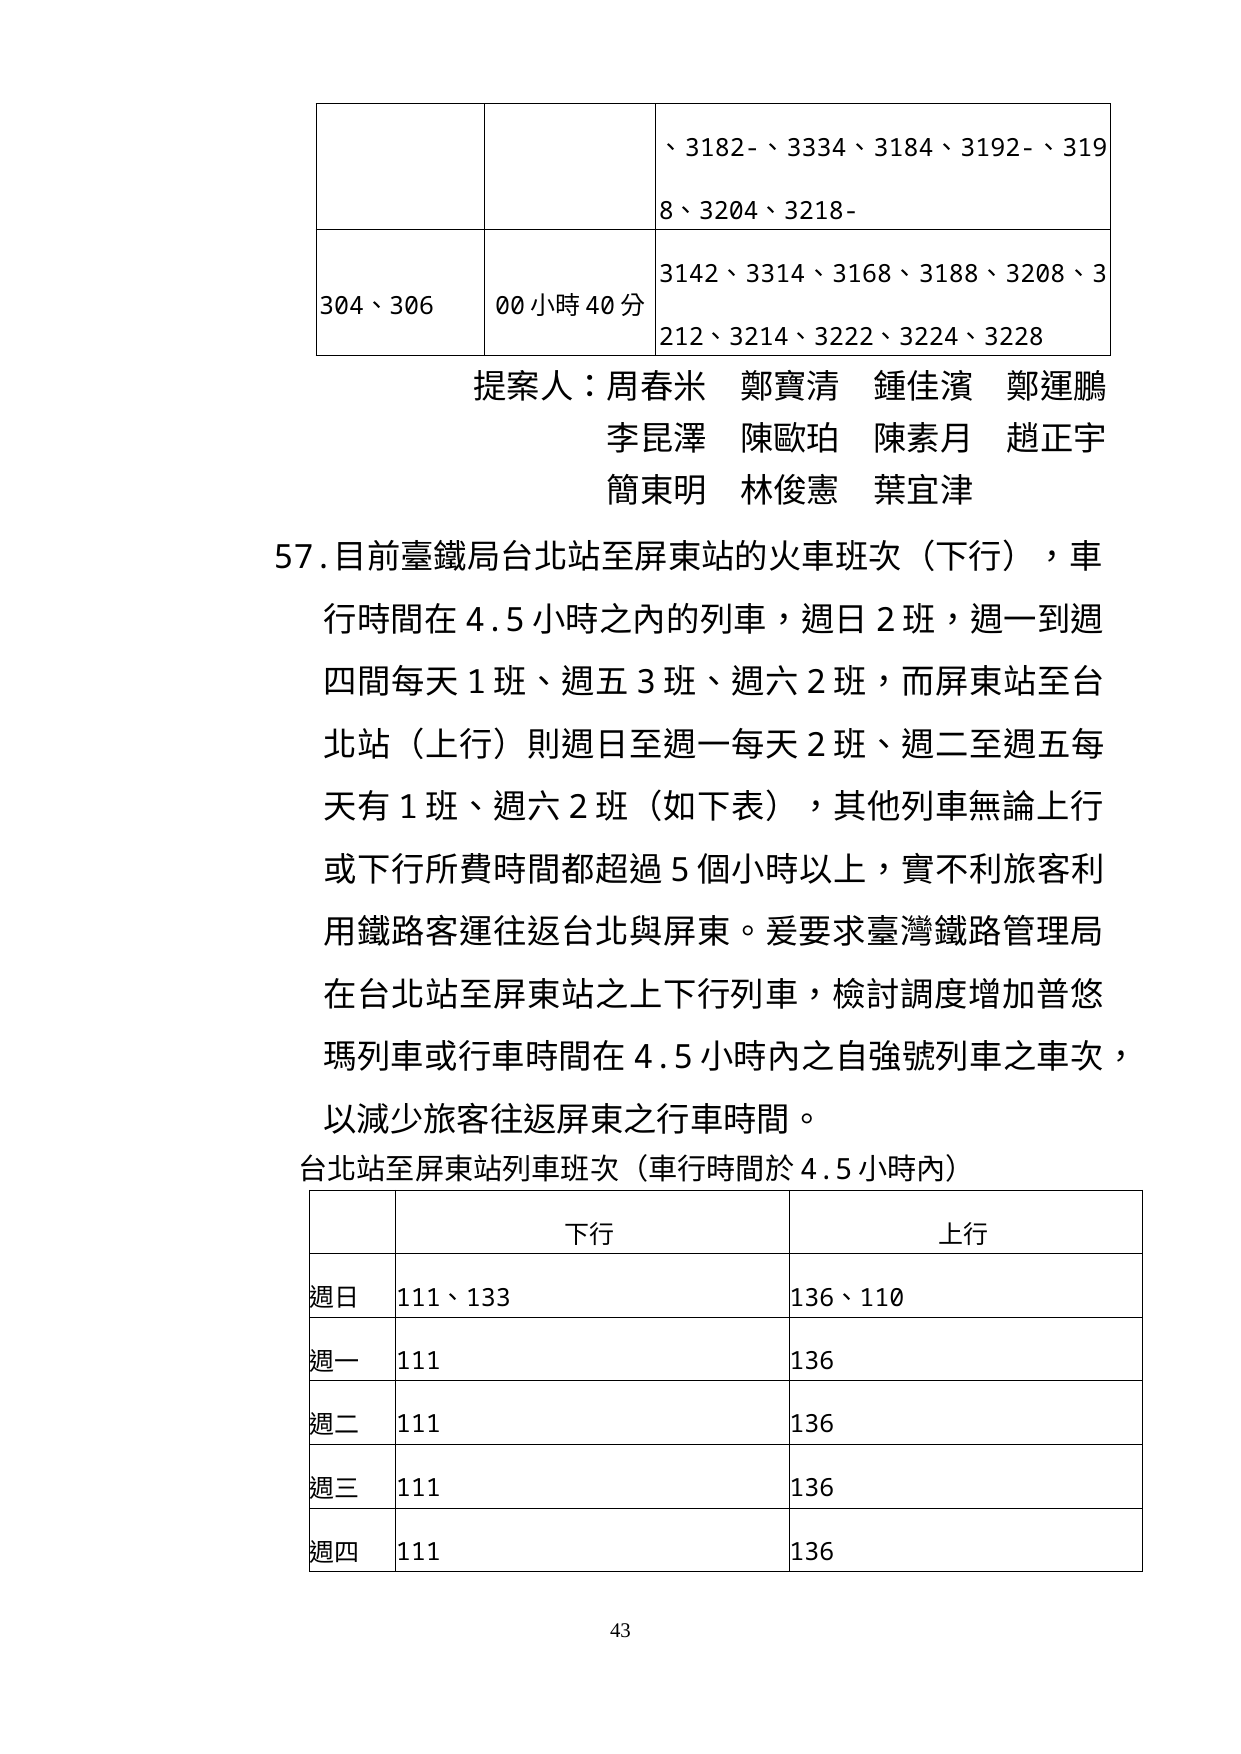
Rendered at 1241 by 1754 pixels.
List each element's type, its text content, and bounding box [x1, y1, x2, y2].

table_cell 136、110 [790, 1254, 1142, 1317]
table_cell 136 [790, 1381, 1142, 1444]
table_cell 週四 [310, 1509, 395, 1571]
table_header [310, 1191, 395, 1253]
table_cell 00小時40分 [485, 230, 655, 355]
table_cell 304、306 [317, 230, 484, 355]
table_cell 111 [396, 1318, 789, 1380]
table_cell 136 [790, 1318, 1142, 1380]
table_cell 111 [396, 1509, 789, 1571]
table_cell 111 [396, 1381, 789, 1444]
text 57.目前臺鐵局台北站至屏東站的火車班次（下行），車行時間在4.5小時之內的列車，週日2班，週一到週四間每天1班、週五3班、週六2班，而屏東站至台北站（上行）則週日至週一每天2班、週二至週五每天有1班、週六2班（如下表），其他列車無論上行或下行所費時間都超過5個小時以上，實不利旅客利用鐵路客運往返台北與屏東。爰要求臺灣鐵路管理局在台北站至屏東站之上下行列車，檢討調度增加普悠瑪列車或行車時間在4.5小時內之自強號列車之車次，以減少旅客往返屏東之行車時間。 [273, 513, 1104, 1138]
table_cell 136 [790, 1445, 1142, 1507]
table_cell 111 [396, 1445, 789, 1507]
text 提案人：周春米 鄭寶清 鍾佳濱 鄭運鵬 李昆澤 陳歐珀 陳素月 趙正宇 簡東明 林俊憲 葉宜津 [473, 356, 1117, 513]
table_cell [485, 104, 655, 229]
table_cell [317, 104, 484, 229]
table_cell 週二 [310, 1381, 395, 1444]
table_header 下行 [396, 1191, 789, 1253]
table_cell 3142、3314、3168、3188、3208、3212、3214、3222、3224、3228 [656, 230, 1110, 355]
table_cell 、3182-、3334、3184、3192-、3198、3204、3218- [656, 104, 1110, 229]
table_cell 111、133 [396, 1254, 789, 1317]
table_cell 136 [790, 1509, 1142, 1571]
table_cell 週三 [310, 1445, 395, 1507]
table_cell 週日 [310, 1254, 395, 1317]
text 台北站至屏東站列車班次（車行時間於4.5小時內） [186, 1138, 1104, 1190]
table_header 上行 [790, 1191, 1142, 1253]
table_cell 週一 [310, 1318, 395, 1380]
